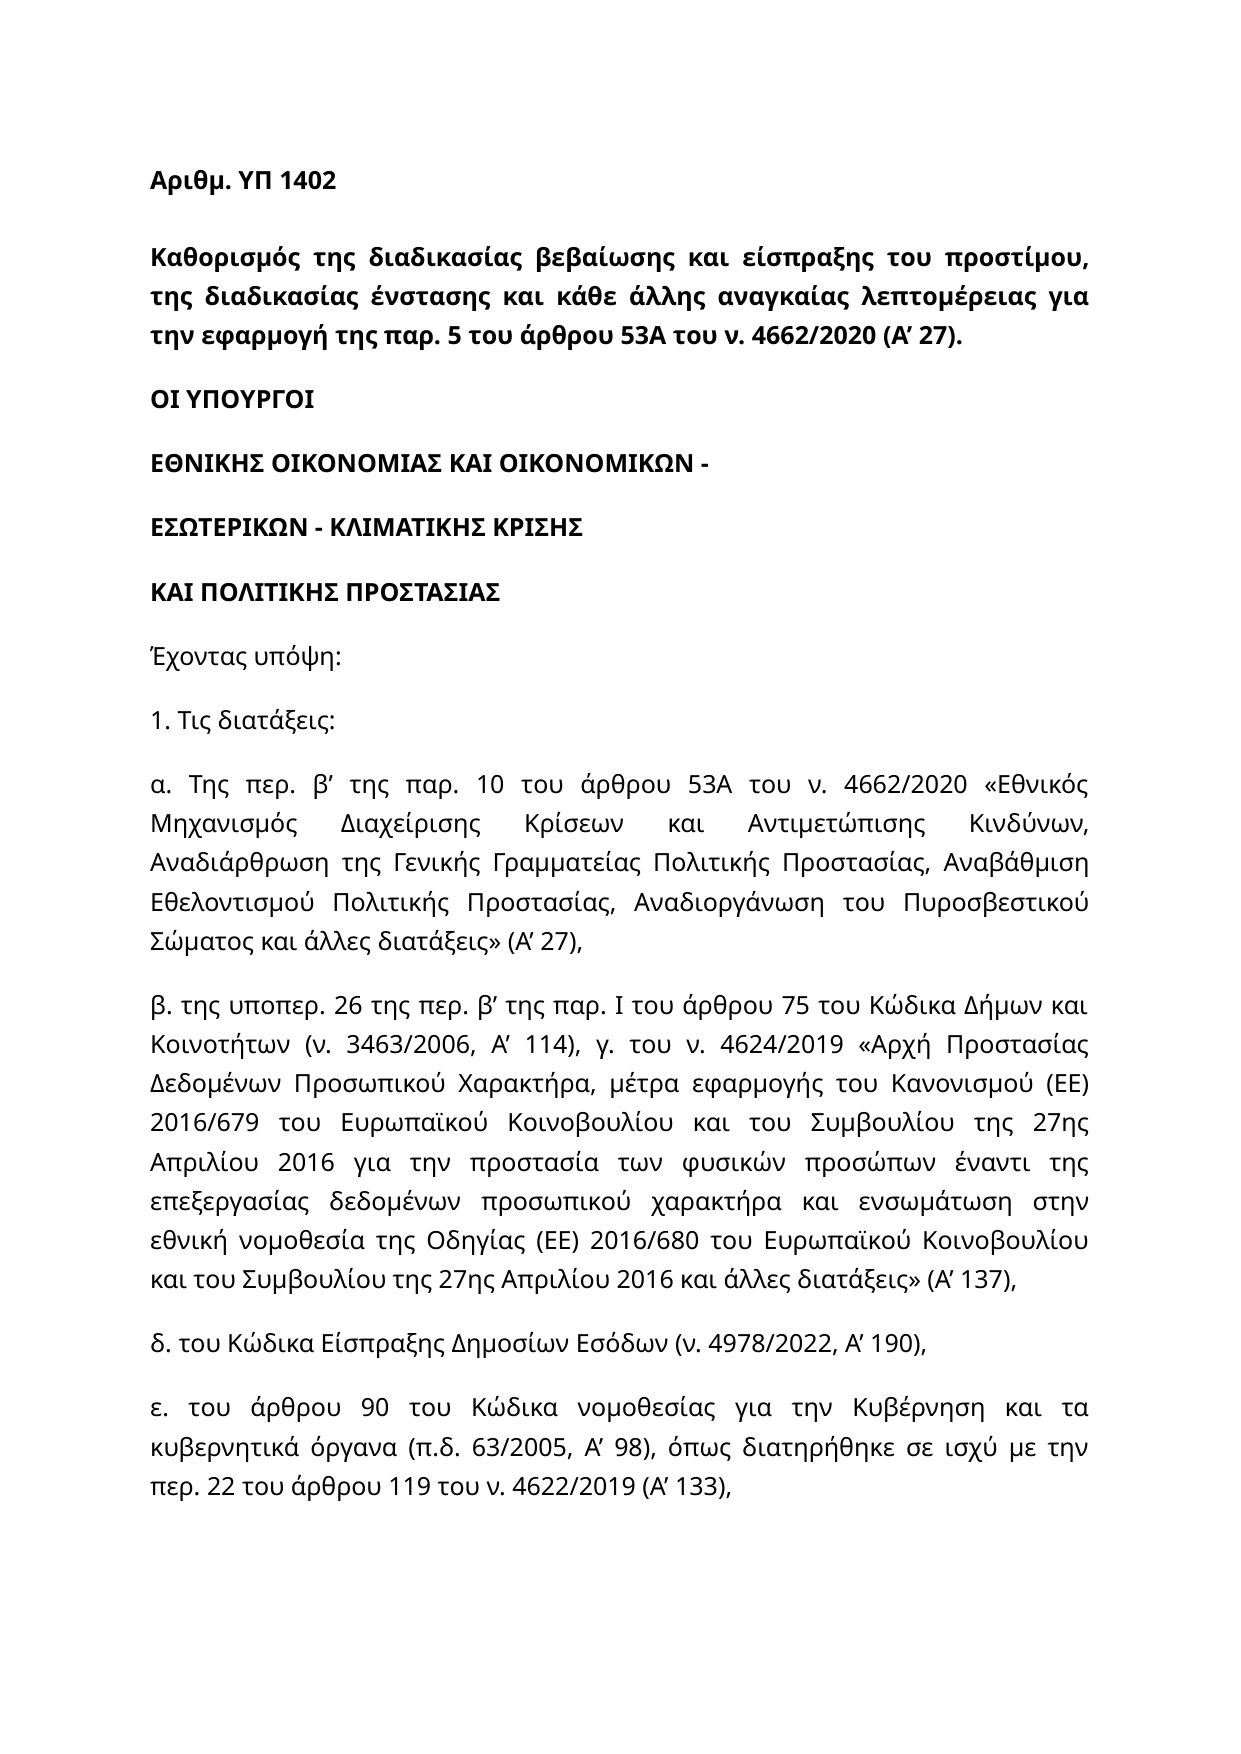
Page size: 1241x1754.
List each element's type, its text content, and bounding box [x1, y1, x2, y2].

text ΕΘΝΙΚΗΣ ΟΙΚΟΝΟΜΙΑΣ ΚΑΙ ΟΙΚΟΝΟΜΙΚΩΝ - [150, 446, 1090, 480]
text δ. του Κώδικα Είσπραξης Δημοσίων Εσόδων (ν. 4978/2022, Α’ 190), [150, 1326, 1090, 1360]
text Καθορισμός της διαδικασίας βεβαίωσης και είσπραξης του προστίμου, της διαδικασίας ένστασης και κάθε άλλης αναγκαίας λεπτομέρειας για την εφαρμογή της παρ. 5 του άρθρου 53Α του ν. 4662/2020 (Α’ 27). [150, 239, 1090, 352]
text Έχοντας υπόψη: [150, 638, 1090, 672]
text 1. Τις διατάξεις: [150, 702, 1090, 737]
text β. της υποπερ. 26 της περ. β’ της παρ. Ι του άρθρου 75 του Κώδικα Δήμων και Κοινοτήτων (ν. 3463/2006, Α’ 114), γ. του ν. 4624/2019 «Αρχή Προστασίας Δεδομένων Προσωπικού Χαρακτήρα, μέτρα εφαρμογής του Κανονισμού (ΕΕ) 2016/679 του Ευρωπαϊκού Κοινοβουλίου και του Συμβουλίου της 27ης Απριλίου 2016 για την προστασία των φυσικών προσώπων έναντι της επεξεργασίας δεδομένων προσωπικού χαρακτήρα και ενσωμάτωση στην εθνική νομοθεσία της Οδηγίας (ΕΕ) 2016/680 του Ευρωπαϊκού Κοινοβουλίου και του Συμβουλίου της 27ης Απριλίου 2016 και άλλες διατάξεις» (Α’ 137), [150, 987, 1090, 1296]
text ε. του άρθρου 90 του Κώδικα νομοθεσίας για την Κυβέρνηση και τα κυβερνητικά όργανα (π.δ. 63/2005, Α’ 98), όπως διατηρήθηκε σε ισχύ με την περ. 22 του άρθρου 119 του ν. 4622/2019 (Α’ 133), [150, 1390, 1090, 1502]
text α. Της περ. β’ της παρ. 10 του άρθρου 53Α του ν. 4662/2020 «Εθνικός Μηχανισμός Διαχείρισης Κρίσεων και Αντιμετώπισης Κινδύνων, Αναδιάρθρωση της Γενικής Γραμματείας Πολιτικής Προστασίας, Αναβάθμιση Εθελοντισμού Πολιτικής Προστασίας, Αναδιοργάνωση του Πυροσβεστικού Σώματος και άλλες διατάξεις» (Α’ 27), [150, 767, 1090, 957]
title Αριθμ. ΥΠ 1402 [150, 162, 1090, 197]
text ΟΙ ΥΠΟΥΡΓΟΙ [150, 382, 1090, 416]
text ΕΣΩΤΕΡΙΚΩΝ - ΚΛΙΜΑΤΙΚΗΣ ΚΡΙΣΗΣ [150, 510, 1090, 544]
text ΚΑΙ ΠΟΛΙΤΙΚΗΣ ΠΡΟΣΤΑΣΙΑΣ [150, 574, 1090, 608]
